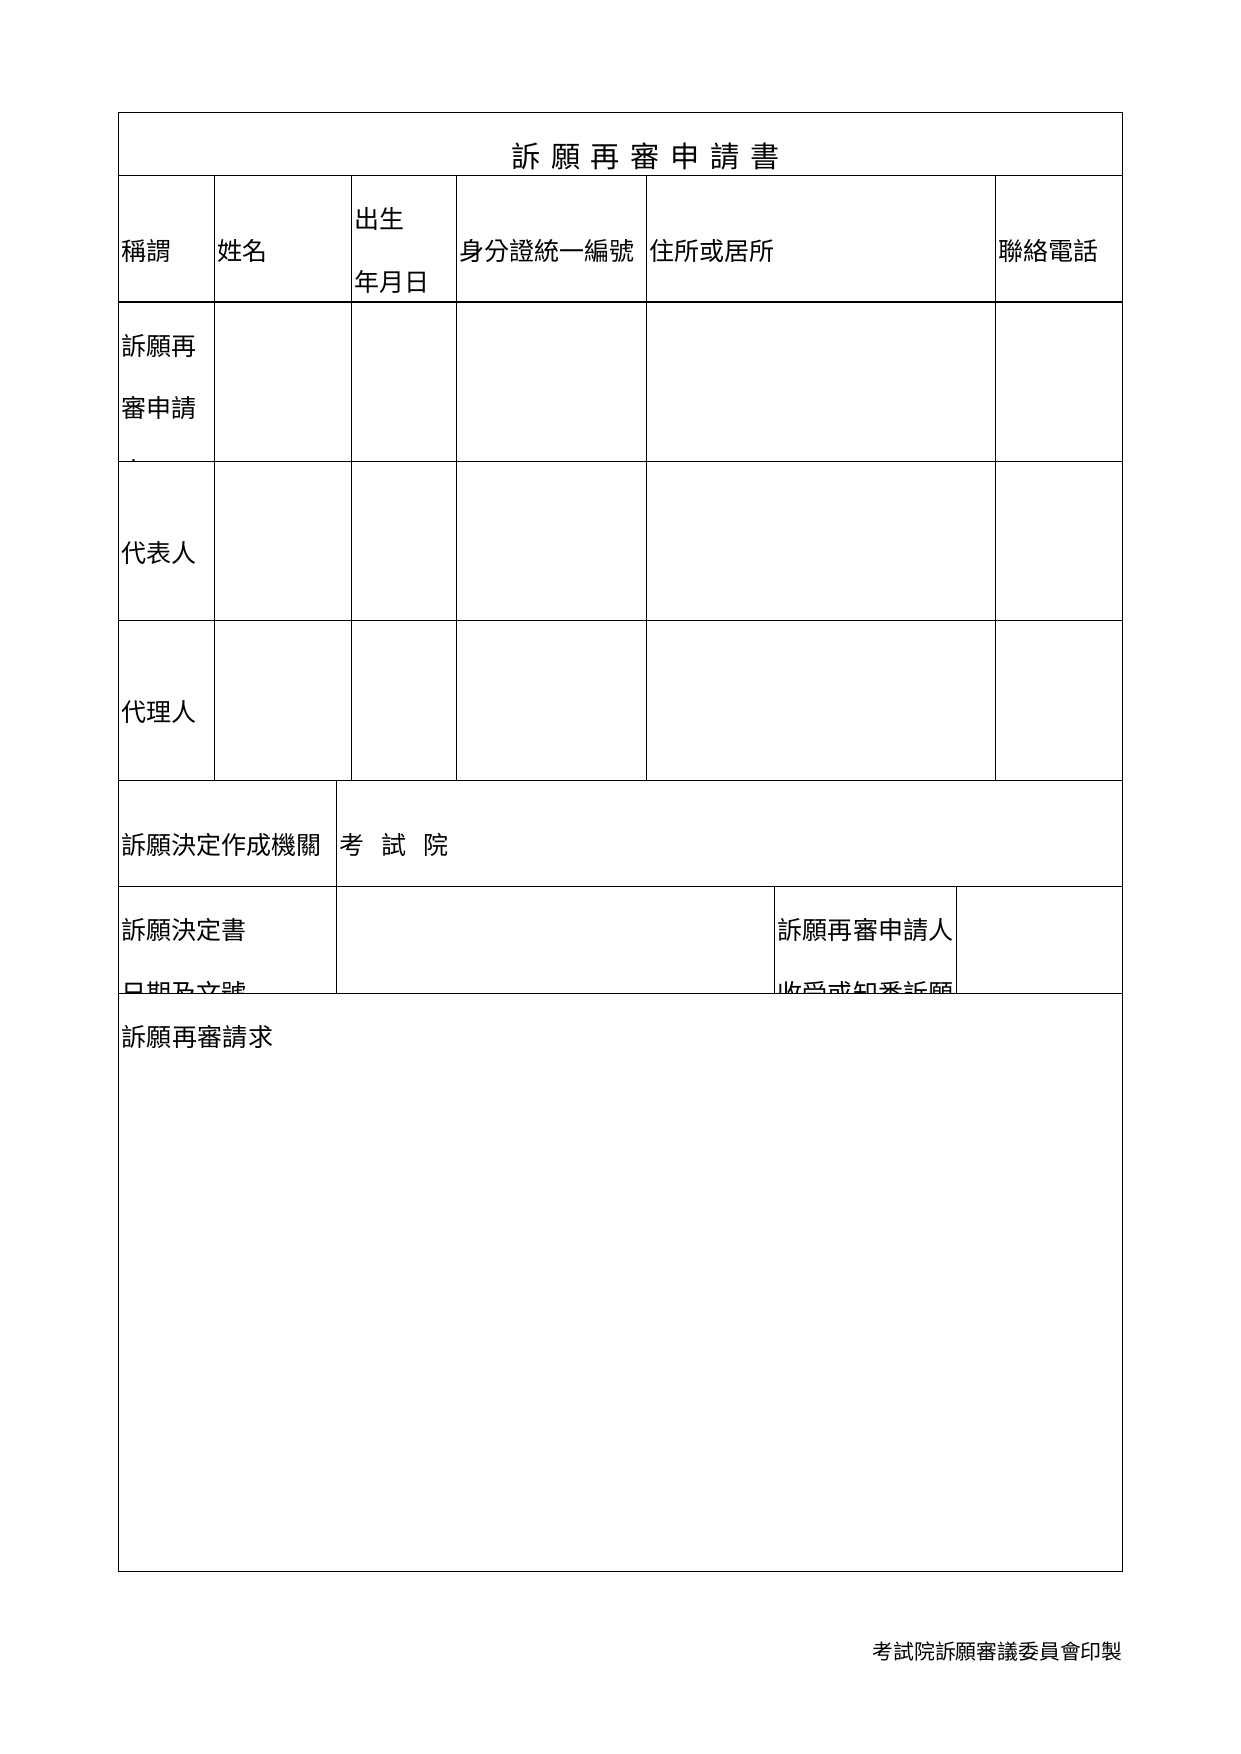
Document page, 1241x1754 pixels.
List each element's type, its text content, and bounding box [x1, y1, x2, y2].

table_cell 代理人 [119, 621, 214, 780]
table_cell [457, 462, 646, 620]
table_cell 訴願再審申請人 [119, 303, 214, 461]
table_cell [337, 887, 774, 993]
table_cell [647, 621, 995, 780]
table_cell [352, 303, 456, 461]
table_cell [996, 462, 1122, 620]
table_cell 身分證統一編號 [457, 176, 646, 301]
table_cell [647, 462, 995, 620]
table_cell [215, 621, 351, 780]
table_cell 稱謂 [119, 176, 214, 301]
table_cell 出生 年月日 [352, 176, 456, 301]
table_cell [996, 303, 1122, 461]
table_cell 代表人 [119, 462, 214, 620]
table_cell [457, 621, 646, 780]
table_cell 訴願決定書 日期及文號 [119, 887, 336, 993]
table_cell [647, 303, 995, 461]
table_cell 考 試 院 [337, 781, 1122, 886]
table_cell 住所或居所 [647, 176, 995, 301]
table_cell [996, 621, 1122, 780]
table_cell [352, 621, 456, 780]
table_cell 訴願決定作成機關 [119, 781, 336, 886]
table_cell [215, 303, 351, 461]
table_cell [352, 462, 456, 620]
table_cell [957, 887, 1122, 993]
table_cell 姓名 [215, 176, 351, 301]
table_cell [457, 303, 646, 461]
table_cell 訴願再審申請人收受或知悉訴願決定之年月日 [775, 887, 956, 993]
table_cell 訴願再審請求 [119, 994, 1122, 1571]
table_cell [215, 462, 351, 620]
table_cell 聯絡電話 [996, 176, 1122, 301]
table_header 訴願再審申請書 [119, 113, 1122, 175]
